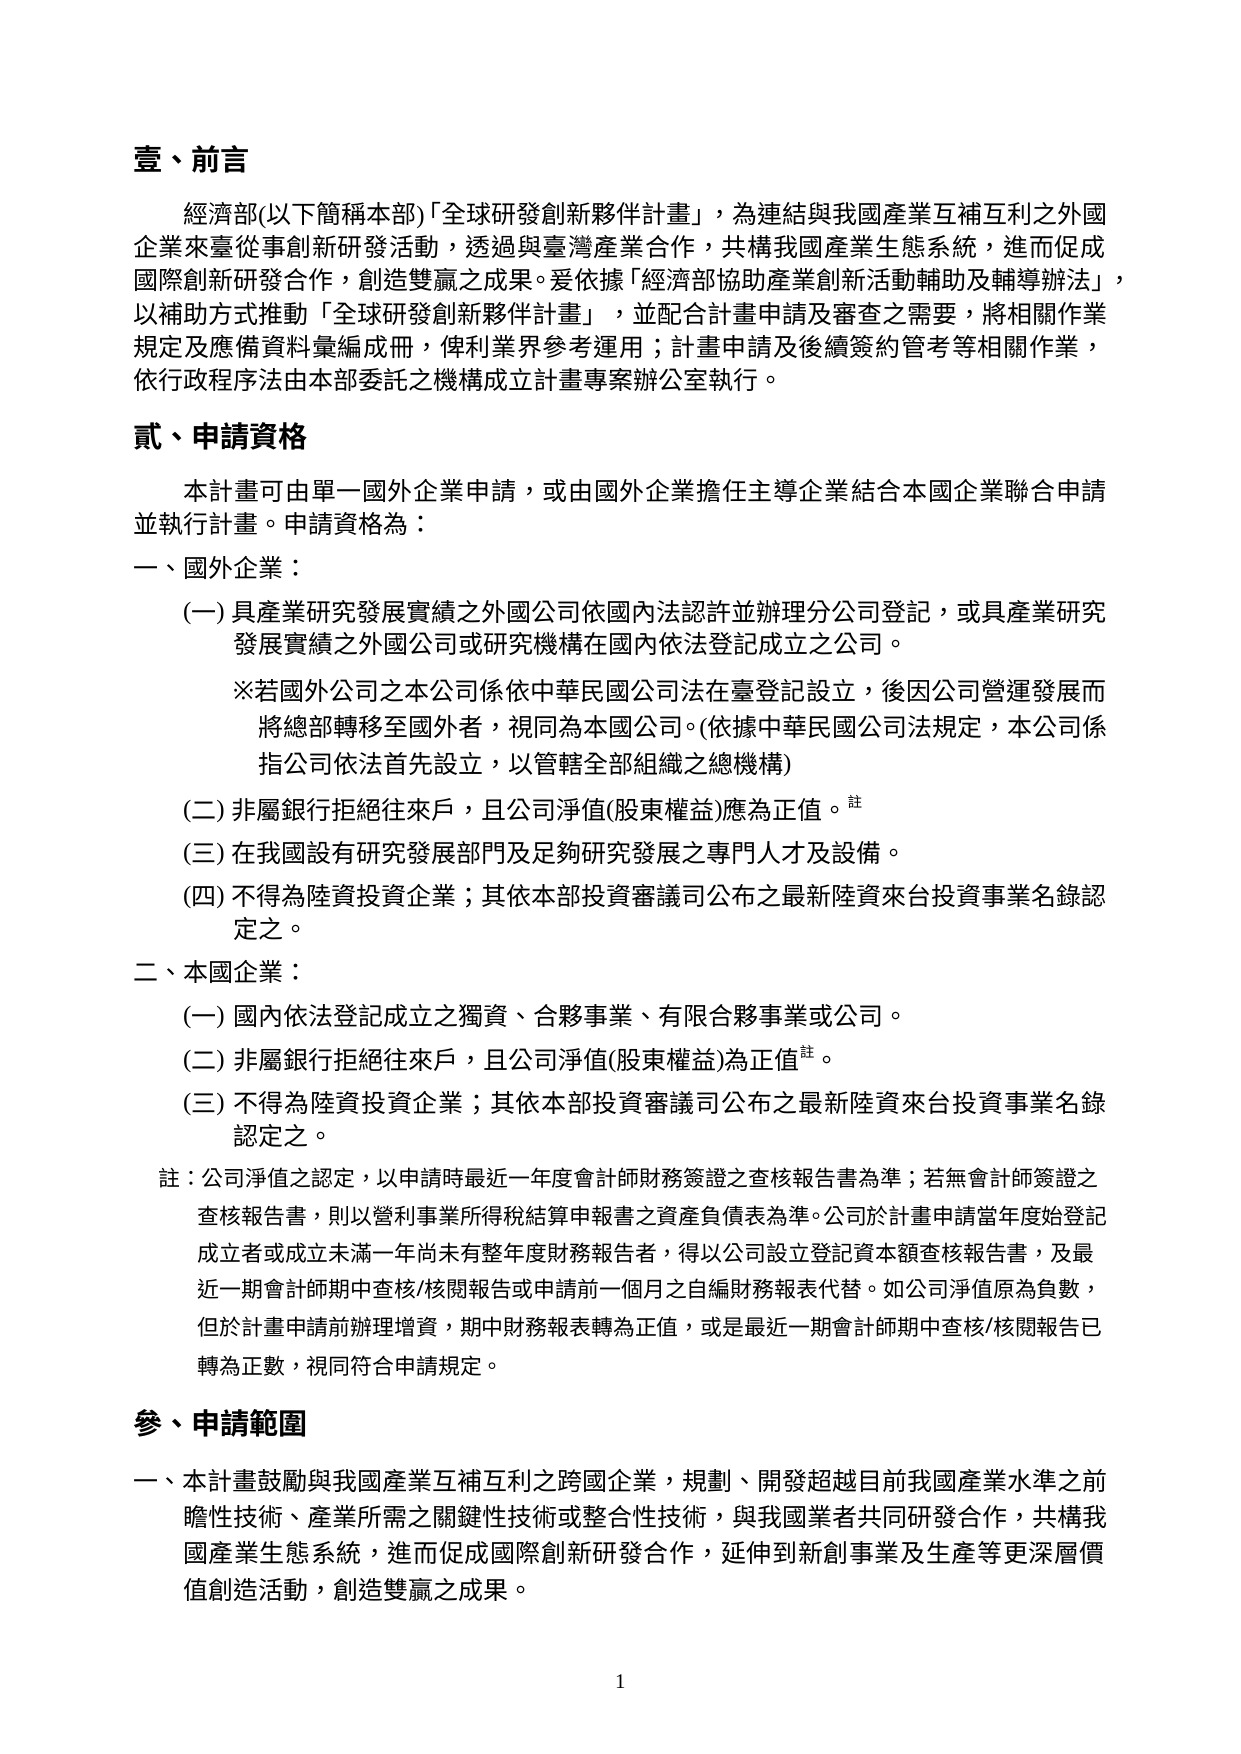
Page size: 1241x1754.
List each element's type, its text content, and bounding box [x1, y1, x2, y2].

text (一) 具產業研究發展實績之外國公司依國內法認許並辦理分公司登記，或具產業研究發展實績之外國公司或研究機構在國內依法登記成立之公司。 [183, 594, 1107, 660]
text 二、本國企業： [133, 955, 1107, 988]
text 壹、前言 [133, 137, 1107, 179]
text 參、申請範圍 [133, 1400, 1107, 1443]
text (一) 國內依法登記成立之獨資、合夥事業、有限合夥事業或公司。 [183, 998, 1107, 1032]
text (三) 不得為陸資投資企業；其依本部投資審議司公布之最新陸資來台投資事業名錄認定之。 [183, 1085, 1107, 1152]
text 經濟部(以下簡稱本部)「全球研發創新夥伴計畫」，為連結與我國產業互補互利之外國企業來臺從事創新研發活動，透過與臺灣產業合作，共構我國產業生態系統，進而促成國際創新研發合作，創造雙贏之成果。爰依據「經濟部協助產業創新活動輔助及輔導辦法」，以補助方式推動「全球研發創新夥伴計畫」，並配合計畫申請及審查之需要，將相關作業規定及應備資料彙編成冊，俾利業界參考運用；計畫申請及後續簽約管考等相關作業，依行政程序法由本部委託之機構成立計畫專案辦公室執行。 [133, 196, 1107, 396]
text (二) 非屬銀行拒絕往來戶，且公司淨值(股東權益)為正值註。 [183, 1042, 1107, 1075]
text ※若國外公司之本公司係依中華民國公司法在臺登記設立，後因公司營運發展而將總部轉移至國外者，視同為本國公司。(依據中華民國公司法規定，本公司係指公司依法首先設立，以管轄全部組織之總機構) [233, 672, 1107, 780]
text (四) 不得為陸資投資企業；其依本部投資審議司公布之最新陸資來台投資事業名錄認定之。 [183, 878, 1107, 945]
text 本計畫可由單一國外企業申請，或由國外企業擔任主導企業結合本國企業聯合申請並執行計畫。申請資格為： [133, 474, 1107, 540]
text 一、本計畫鼓勵與我國產業互補互利之跨國企業，規劃、開發超越目前我國產業水準之前瞻性技術、產業所需之關鍵性技術或整合性技術，與我國業者共同研發合作，共構我國產業生態系統，進而促成國際創新研發合作，延伸到新創事業及生產等更深層價值創造活動，創造雙贏之成果。 [133, 1461, 1107, 1606]
text (三) 在我國設有研究發展部門及足夠研究發展之專門人才及設備。 [183, 835, 1107, 868]
text (二) 非屬銀行拒絕往來戶，且公司淨值(股東權益)應為正值。註 [183, 792, 1107, 825]
text 註：公司淨值之認定，以申請時最近一年度會計師財務簽證之查核報告書為準；若無會計師簽證之查核報告書，則以營利事業所得稅結算申報書之資產負債表為準。公司於計畫申請當年度始登記成立者或成立未滿一年尚未有整年度財務報告者，得以公司設立登記資本額查核報告書，及最近一期會計師期中查核/核閱報告或申請前一個月之自編財務報表代替。如公司淨值原為負數，但於計畫申請前辦理增資，期中財務報表轉為正值，或是最近一期會計師期中查核/核閱報告已轉為正數，視同符合申請規定。 [158, 1157, 1107, 1382]
text 貳、申請資格 [133, 414, 1107, 456]
text 一、國外企業： [133, 550, 1107, 584]
